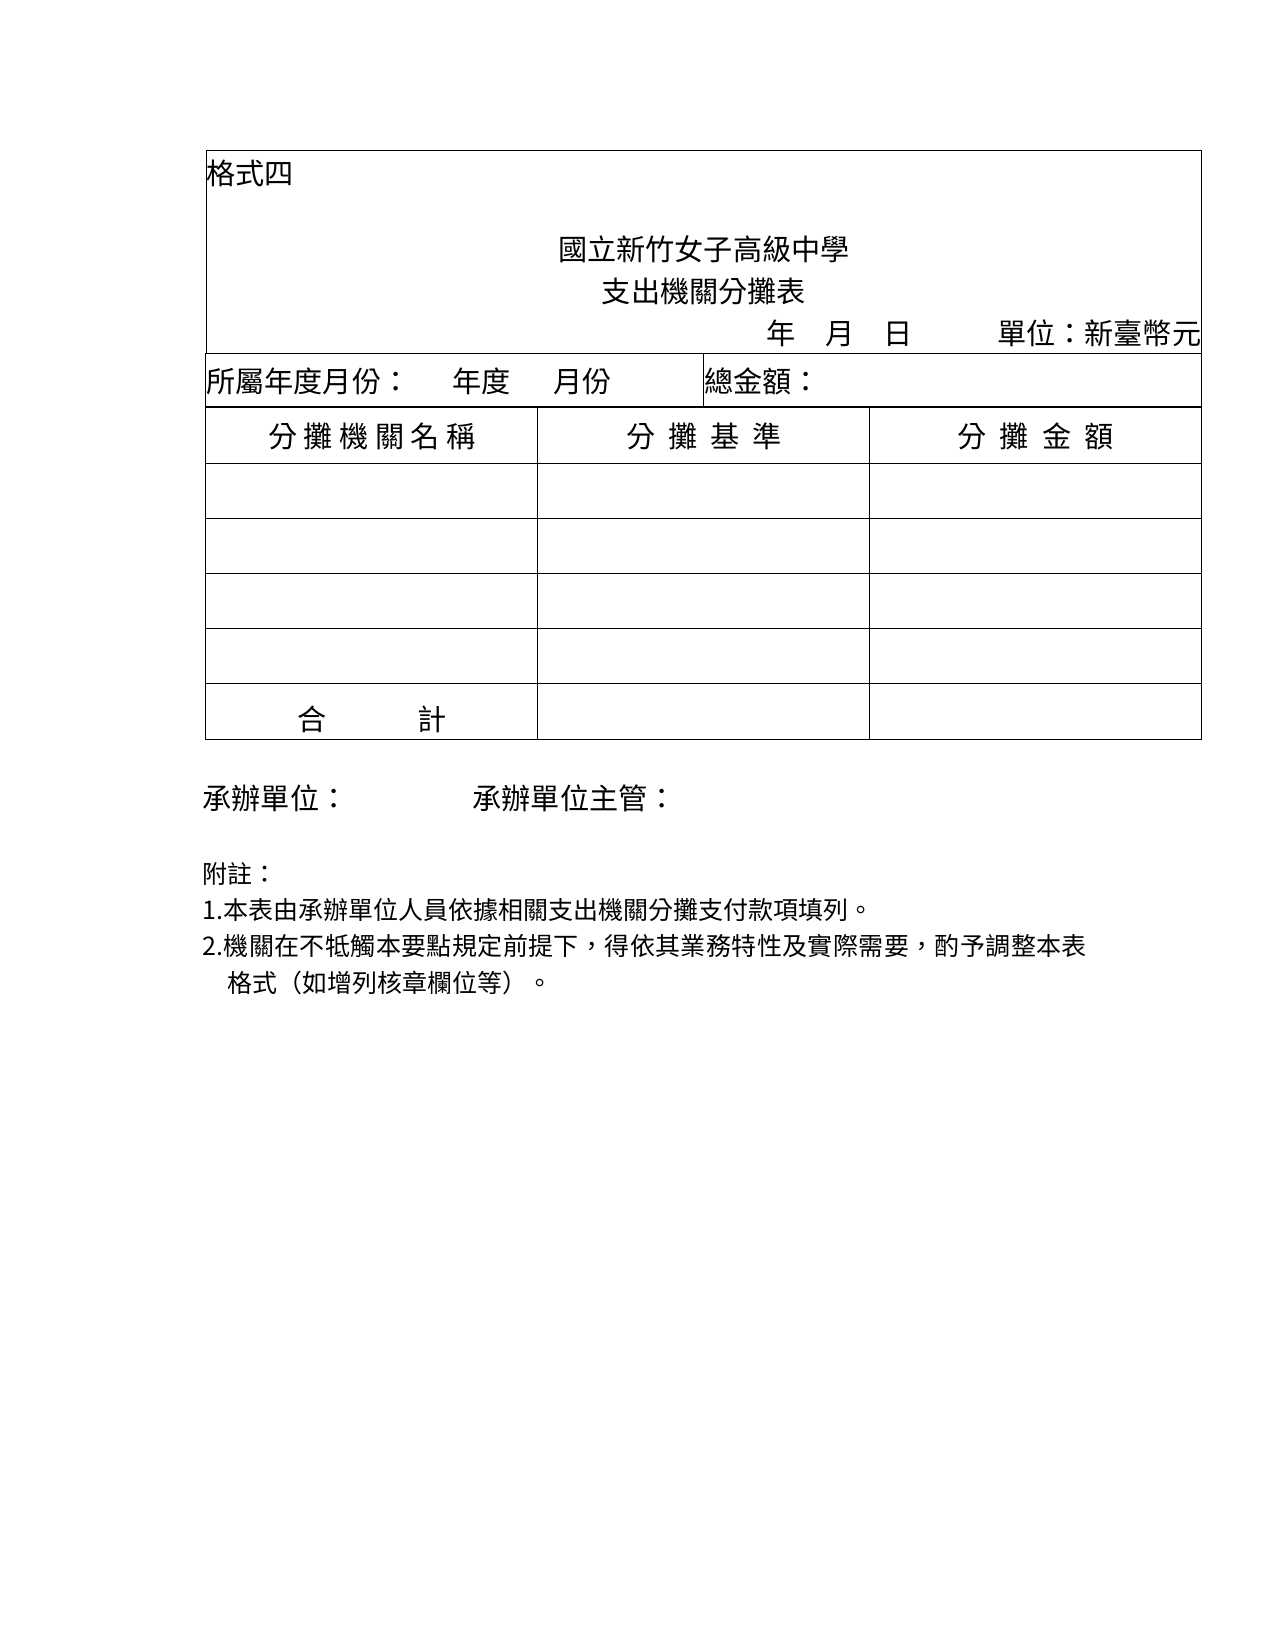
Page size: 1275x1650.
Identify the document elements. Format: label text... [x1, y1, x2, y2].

table_cell [870, 519, 1201, 573]
table_cell [870, 464, 1201, 518]
table_header 格式四 國立新竹女子高級中學 支出機關分攤表 年 月 日 單位：新臺幣元 [207, 151, 1201, 353]
table_cell [538, 574, 869, 628]
table_cell 分 攤 金 額 [870, 408, 1201, 462]
table_cell 所屬年度月份： 年度 月份 [206, 354, 703, 406]
table_cell [206, 629, 537, 683]
text 2.機關在不牴觸本要點規定前提下，得依其業務特性及實際需要，酌予調整本表格式（如增列核章欄位等）。 [202, 927, 1087, 999]
table_cell [206, 464, 537, 518]
table_cell [206, 519, 537, 573]
table_cell 分 攤 基 準 [538, 408, 869, 462]
table_cell [538, 519, 869, 573]
table_cell [206, 574, 537, 628]
text 1.本表由承辦單位人員依據相關支出機關分攤支付款項填列。 [202, 891, 1087, 927]
table_cell 分 攤 機 關 名 稱 [206, 408, 537, 462]
table_cell 總金額： [704, 354, 1201, 406]
table_cell [870, 684, 1201, 738]
table_cell [538, 464, 869, 518]
text 承辦單位： 承辦單位主管： [202, 776, 1087, 818]
text 附註： [202, 854, 1087, 891]
table_cell 合 計 [206, 684, 537, 738]
table_cell [538, 684, 869, 738]
table_cell [870, 629, 1201, 683]
table_cell [870, 574, 1201, 628]
table_cell [538, 629, 869, 683]
